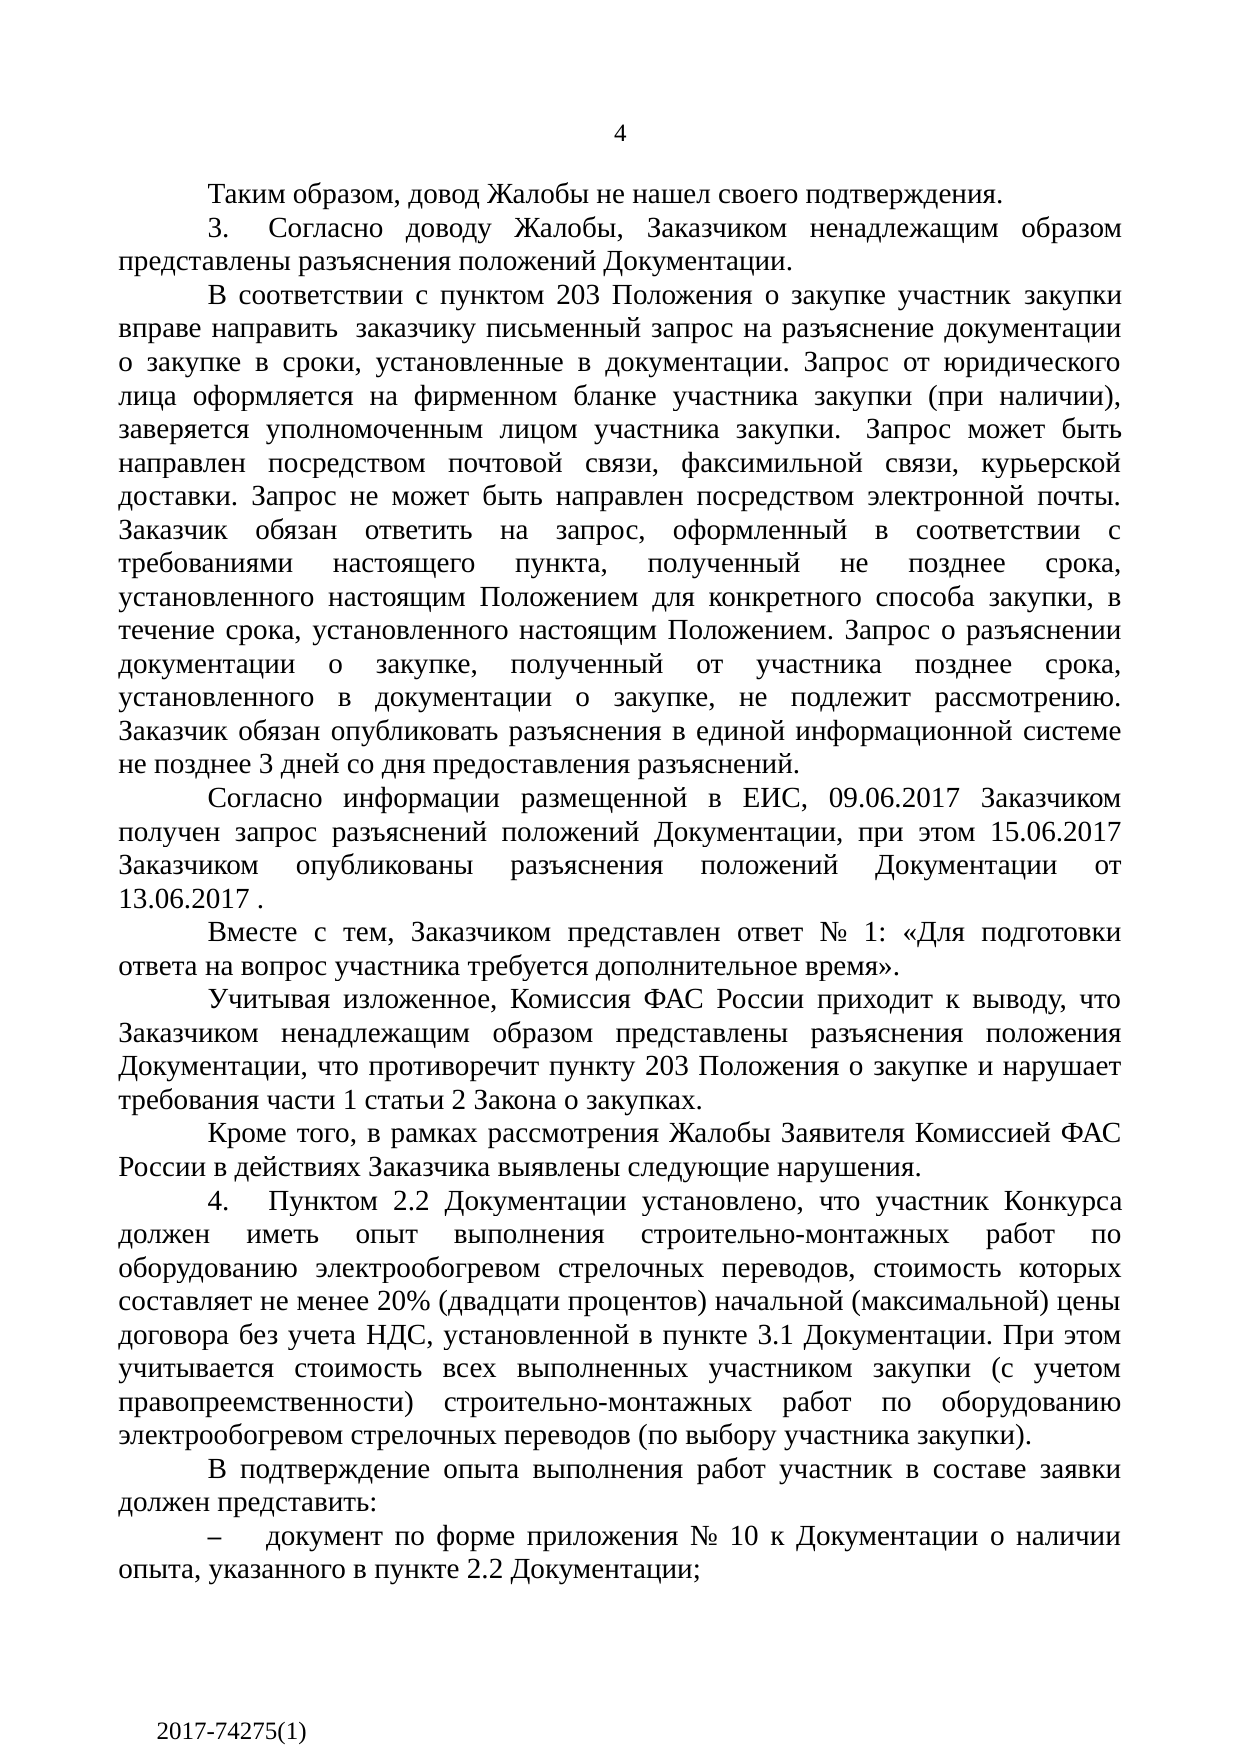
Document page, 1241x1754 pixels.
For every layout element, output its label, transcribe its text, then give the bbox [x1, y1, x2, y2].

text Кроме того, в рамках рассмотрения Жалобы Заявителя Комиссией ФАС России в действиях Заказчика выявлены следующие нарушения. [118, 1116, 1122, 1183]
list Согласно доводу Жалобы, Заказчиком ненадлежащим образом представлены разъяснения положений Документации. [118, 210, 1122, 277]
text Учитывая изложенное, Комиссия ФАС России приходит к выводу, что Заказчиком ненадлежащим образом представлены разъяснения положения Документации, что противоречит пункту 203 Положения о закупке и нарушает требования части 1 статьи 2 Закона о закупках. [118, 981, 1122, 1116]
text Вместе с тем, Заказчиком представлен ответ № 1: «Для подготовки ответа на вопрос участника требуется дополнительное время». [118, 914, 1122, 981]
list Пунктом 2.2 Документации установлено, что участник Конкурса должен иметь опыт выполнения строительно-монтажных работ по оборудованию электрообогревом стрелочных переводов, стоимость которых составляет не менее 20% (двадцати процентов) начальной (максимальной) цены договора без учета НДС, установленной в пункте 3.1 Документации. При этом учитывается стоимость всех выполненных участником закупки (с учетом правопреемственности) строительно-монтажных работ по оборудованию электрообогревом стрелочных переводов (по выбору участника закупки). [118, 1183, 1122, 1451]
list документ по форме приложения № 10 к Документации о наличии опыта, указанного в пункте 2.2 Документации; [118, 1518, 1122, 1585]
text Таким образом, довод Жалобы не нашел своего подтверждения. [118, 176, 1122, 210]
text В подтверждение опыта выполнения работ участник в составе заявки должен представить: [118, 1451, 1122, 1518]
text Согласно информации размещенной в ЕИС, 09.06.2017 Заказчиком получен запрос разъяснений положений Документации, при этом 15.06.2017 Заказчиком опубликованы разъяснения положений Документации от 13.06.2017 . [118, 780, 1122, 914]
text В соответствии с пунктом 203 Положения о закупке участник закупки вправе направить заказчику письменный запрос на разъяснение документации о закупке в сроки, установленные в документации. Запрос от юридического лица оформляется на фирменном бланке участника закупки (при наличии), заверяется уполномоченным лицом участника закупки. Запрос может быть направлен посредством почтовой связи, факсимильной связи, курьерской доставки. Запрос не может быть направлен посредством электронной почты. Заказчик обязан ответить на запрос, оформленный в соответствии с требованиями настоящего пункта, полученный не позднее срока, установленного настоящим Положением для конкретного способа закупки, в течение срока, установленного настоящим Положением. Запрос о разъяснении документации о закупке, полученный от участника позднее срока, установленного в документации о закупке, не подлежит рассмотрению. Заказчик обязан опубликовать разъяснения в единой информационной системе не позднее 3 дней со дня предоставления разъяснений. [118, 277, 1122, 780]
